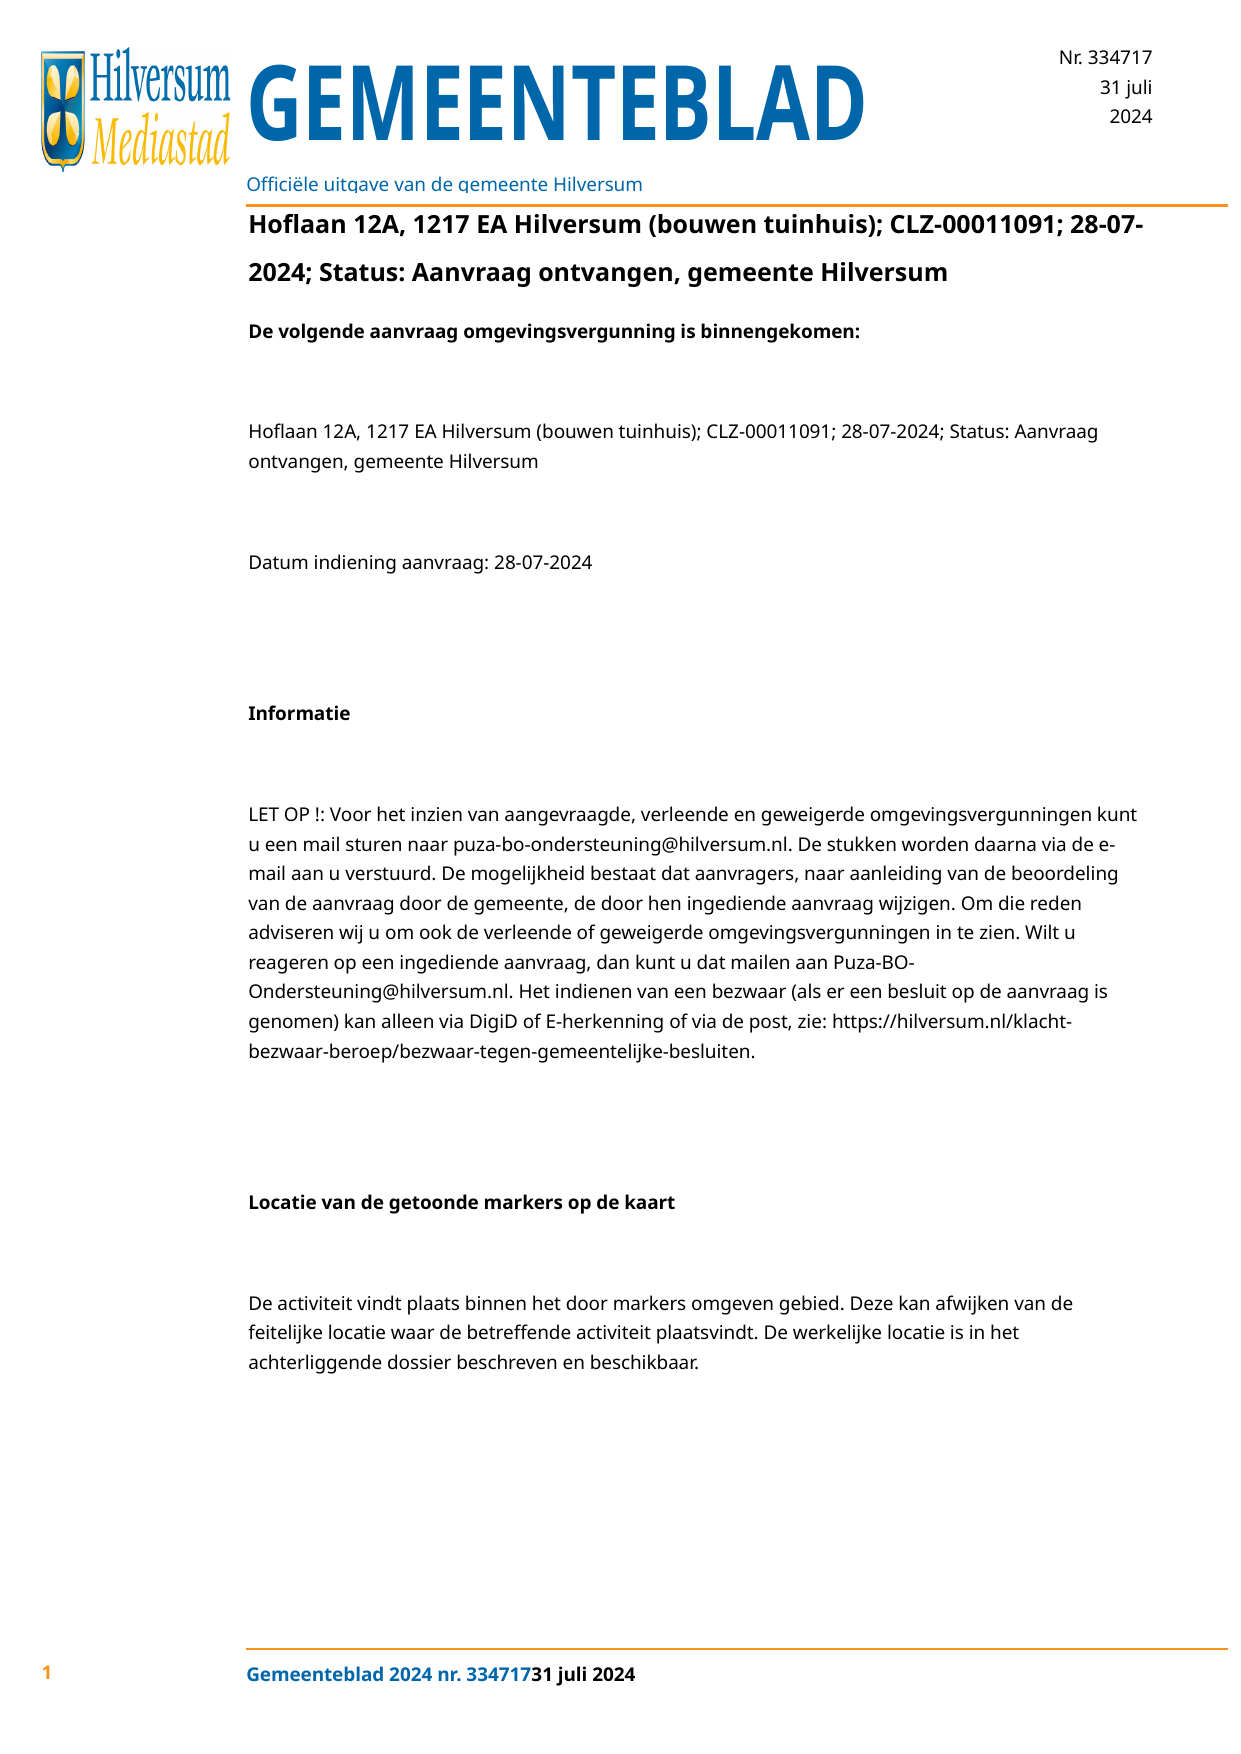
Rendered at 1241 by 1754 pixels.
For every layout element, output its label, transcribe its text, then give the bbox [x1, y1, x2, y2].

text Informatie [248, 700, 1152, 726]
text De volgende aanvraag omgevingsvergunning is binnengekomen: [248, 318, 1152, 344]
picture [41, 47, 231, 172]
text Hoflaan 12A, 1217 EA Hilversum (bouwen tuinhuis); CLZ-00011091; 28-07-2024; Status: Aanvraag ontvangen, gemeente Hilversum [248, 207, 1152, 288]
text Locatie van de getoonde markers op de kaart [248, 1189, 1152, 1215]
text De activiteit vindt plaats binnen het door markers omgeven gebied. Deze kan afwijken van de feitelijke locatie waar de betreffende activiteit plaatsvindt. De werkelijke locatie is in het achterliggende dossier beschreven en beschikbaar. [248, 1290, 1152, 1375]
text Hoflaan 12A, 1217 EA Hilversum (bouwen tuinhuis); CLZ-00011091; 28-07-2024; Status: Aanvraag ontvangen, gemeente Hilversum [248, 419, 1152, 474]
text Datum indiening aanvraag: 28-07-2024 [248, 549, 1152, 575]
text LET OP !: Voor het inzien van aangevraagde, verleende en geweigerde omgevingsvergunningen kunt u een mail sturen naar puza-bo-ondersteuning@hilversum.nl. De stukken worden daarna via de e-mail aan u verstuurd. De mogelijkheid bestaat dat aanvragers, naar aanleiding van de beoordeling van de aanvraag door de gemeente, de door hen ingediende aanvraag wijzigen. Om die reden adviseren wij u om ook de verleende of geweigerde omgevingsvergunningen in te zien. Wilt u reageren op een ingediende aanvraag, dan kunt u dat mailen aan Puza-BO-Ondersteuning@hilversum.nl. Het indienen van een bezwaar (als er een besluit op de aanvraag is genomen) kan alleen via DigiD of E-herkenning of via de post, zie: https://hilversum.nl/klacht-bezwaar-beroep/bezwaar-tegen-gemeentelijke-besluiten. [248, 801, 1152, 1064]
